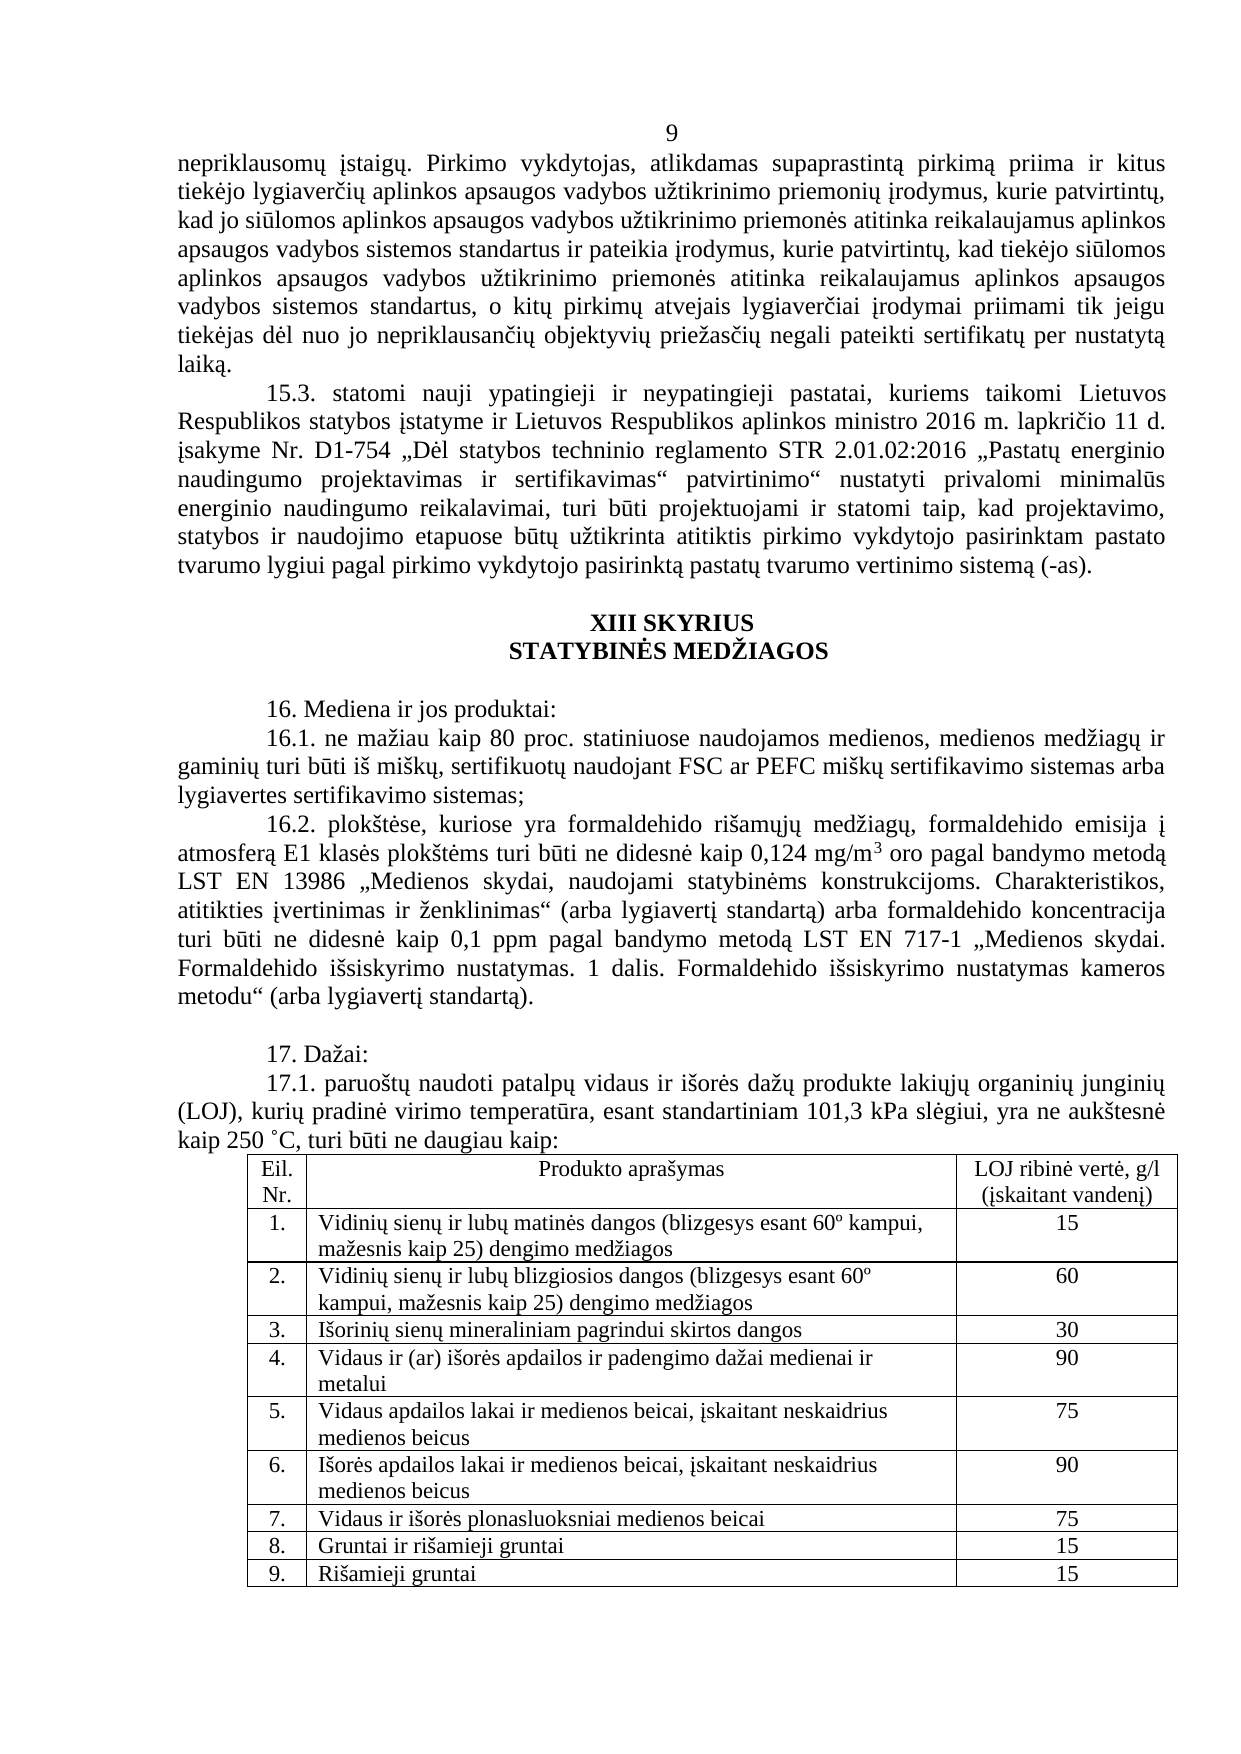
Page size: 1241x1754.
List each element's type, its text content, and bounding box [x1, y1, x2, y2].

table_cell 60 [957, 1263, 1177, 1315]
table_header Produkto aprašymas [307, 1155, 956, 1208]
text XIII SKYRIUS [177, 608, 1166, 636]
table_header LOJ ribinė vertė, g/l (įskaitant vandenį) [957, 1155, 1177, 1208]
text 15.3. statomi nauji ypatingieji ir neypatingieji pastatai, kuriems taikomi Lietuvos Respublikos statybos įstatyme ir Lietuvos Respublikos aplinkos ministro 2016 m. lapkričio 11 d. įsakyme Nr. D1-754 „Dėl statybos techninio reglamento STR 2.01.02:2016 „Pastatų energinio naudingumo projektavimas ir sertifikavimas“ patvirtinimo“ nustatyti privalomi minimalūs energinio naudingumo reikalavimai, turi būti projektuojami ir statomi taip, kad projektavimo, statybos ir naudojimo etapuose būtų užtikrinta atitiktis pirkimo vykdytojo pasirinktam pastato tvarumo lygiui pagal pirkimo vykdytojo pasirinktą pastatų tvarumo vertinimo sistemą (-as). [177, 378, 1166, 579]
text 16.1. ne mažiau kaip 80 proc. statiniuose naudojamos medienos, medienos medžiagų ir gaminių turi būti iš miškų, sertifikuotų naudojant FSC ar PEFC miškų sertifikavimo sistemas arba lygiavertes sertifikavimo sistemas; [177, 723, 1166, 809]
table_cell 30 [957, 1316, 1177, 1342]
text nepriklausomų įstaigų. Pirkimo vykdytojas, atlikdamas supaprastintą pirkimą priima ir kitus tiekėjo lygiaverčių aplinkos apsaugos vadybos užtikrinimo priemonių įrodymus, kurie patvirtintų, kad jo siūlomos aplinkos apsaugos vadybos užtikrinimo priemonės atitinka reikalaujamus aplinkos apsaugos vadybos sistemos standartus ir pateikia įrodymus, kurie patvirtintų, kad tiekėjo siūlomos aplinkos apsaugos vadybos užtikrinimo priemonės atitinka reikalaujamus aplinkos apsaugos vadybos sistemos standartus, o kitų pirkimų atvejais lygiaverčiai įrodymai priimami tik jeigu tiekėjas dėl nuo jo nepriklausančių objektyvių priežasčių negali pateikti sertifikatų per nustatytą laiką. [177, 148, 1166, 378]
text 17.1. paruoštų naudoti patalpų vidaus ir išorės dažų produkte lakiųjų organinių junginių (LOJ), kurių pradinė virimo temperatūra, esant standartiniam 101,3 kPa slėgiui, yra ne aukštesnė kaip 250 ˚C, turi būti ne daugiau kaip: [177, 1068, 1166, 1154]
table_cell Vidaus ir išorės plonasluoksniai medienos beicai [307, 1505, 956, 1531]
table_cell 8. [248, 1532, 306, 1558]
table_cell Gruntai ir rišamieji gruntai [307, 1532, 956, 1558]
table_cell 4. [248, 1344, 306, 1396]
text 16. Mediena ir jos produktai: [177, 694, 1166, 723]
table_cell 90 [957, 1344, 1177, 1396]
text 17. Dažai: [177, 1039, 1166, 1068]
table_cell Rišamieji gruntai [307, 1560, 956, 1586]
table_cell Išorės apdailos lakai ir medienos beicai, įskaitant neskaidrius medienos beicus [307, 1451, 956, 1504]
table_cell Vidaus apdailos lakai ir medienos beicai, įskaitant neskaidrius medienos beicus [307, 1397, 956, 1450]
table_cell 75 [957, 1505, 1177, 1531]
table_cell 15 [957, 1209, 1177, 1261]
text 16.2. plokštėse, kuriose yra formaldehido rišamųjų medžiagų, formaldehido emisija į atmosferą E1 klasės plokštėms turi būti ne didesnė kaip 0,124 mg/m3 oro pagal bandymo metodą LST EN 13986 „Medienos skydai, naudojami statybinėms konstrukcijoms. Charakteristikos, atitikties įvertinimas ir ženklinimas“ (arba lygiavertį standartą) arba formaldehido koncentracija turi būti ne didesnė kaip 0,1 ppm pagal bandymo metodą LST EN 717-1 „Medienos skydai. Formaldehido išsiskyrimo nustatymas. 1 dalis. Formaldehido išsiskyrimo nustatymas kameros metodu“ (arba lygiavertį standartą). [177, 809, 1166, 1010]
text STATYBINĖS MEDŽIAGOS [177, 636, 1166, 665]
table_cell Vidinių sienų ir lubų matinės dangos (blizgesys esant 60º kampui, mažesnis kaip 25) dengimo medžiagos [307, 1209, 956, 1261]
table_cell 7. [248, 1505, 306, 1531]
table_cell 15 [957, 1532, 1177, 1558]
table_cell Išorinių sienų mineraliniam pagrindui skirtos dangos [307, 1316, 956, 1342]
table_header Eil. Nr. [248, 1155, 306, 1208]
table_cell 3. [248, 1316, 306, 1342]
table_cell 6. [248, 1451, 306, 1504]
table_cell 9. [248, 1560, 306, 1586]
table_cell 90 [957, 1451, 1177, 1504]
table_cell 1. [248, 1209, 306, 1261]
table_cell 15 [957, 1560, 1177, 1586]
table_cell 75 [957, 1397, 1177, 1450]
table_cell Vidaus ir (ar) išorės apdailos ir padengimo dažai medienai ir metalui [307, 1344, 956, 1396]
table_cell Vidinių sienų ir lubų blizgiosios dangos (blizgesys esant 60º kampui, mažesnis kaip 25) dengimo medžiagos [307, 1263, 956, 1315]
table_cell 5. [248, 1397, 306, 1450]
table_cell 2. [248, 1263, 306, 1315]
